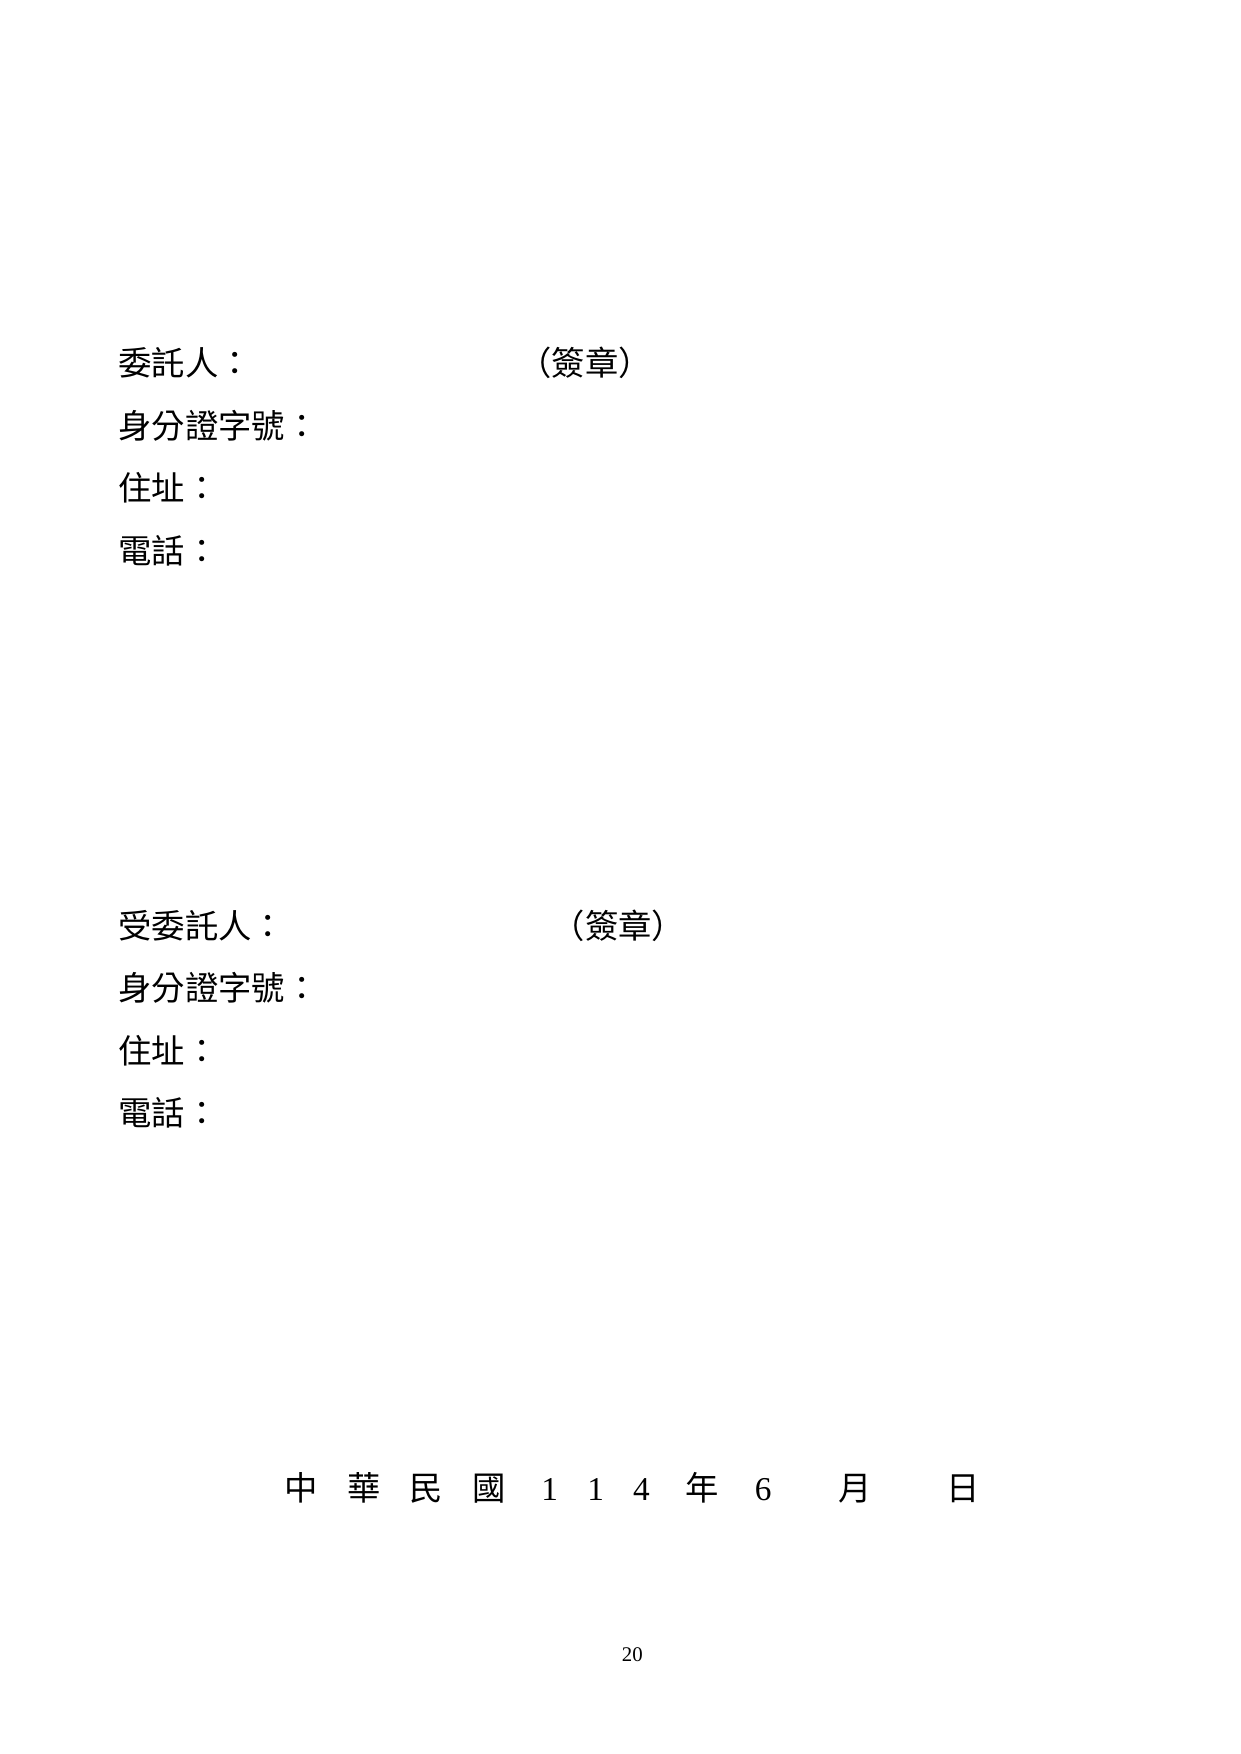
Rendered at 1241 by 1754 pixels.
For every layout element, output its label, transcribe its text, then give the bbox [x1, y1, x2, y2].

text 身分證字號： [118, 944, 1146, 1007]
text 身分證字號： [118, 382, 1146, 444]
text 住址： [118, 444, 1146, 507]
text 中華民國114年6 月 日 [118, 1444, 1146, 1507]
text 委託人： （簽章） [118, 319, 1146, 382]
text 電話： [118, 1069, 1146, 1132]
text 受委託人： （簽章） [118, 882, 1146, 944]
text 電話： [118, 507, 1146, 569]
text 住址： [118, 1007, 1146, 1069]
